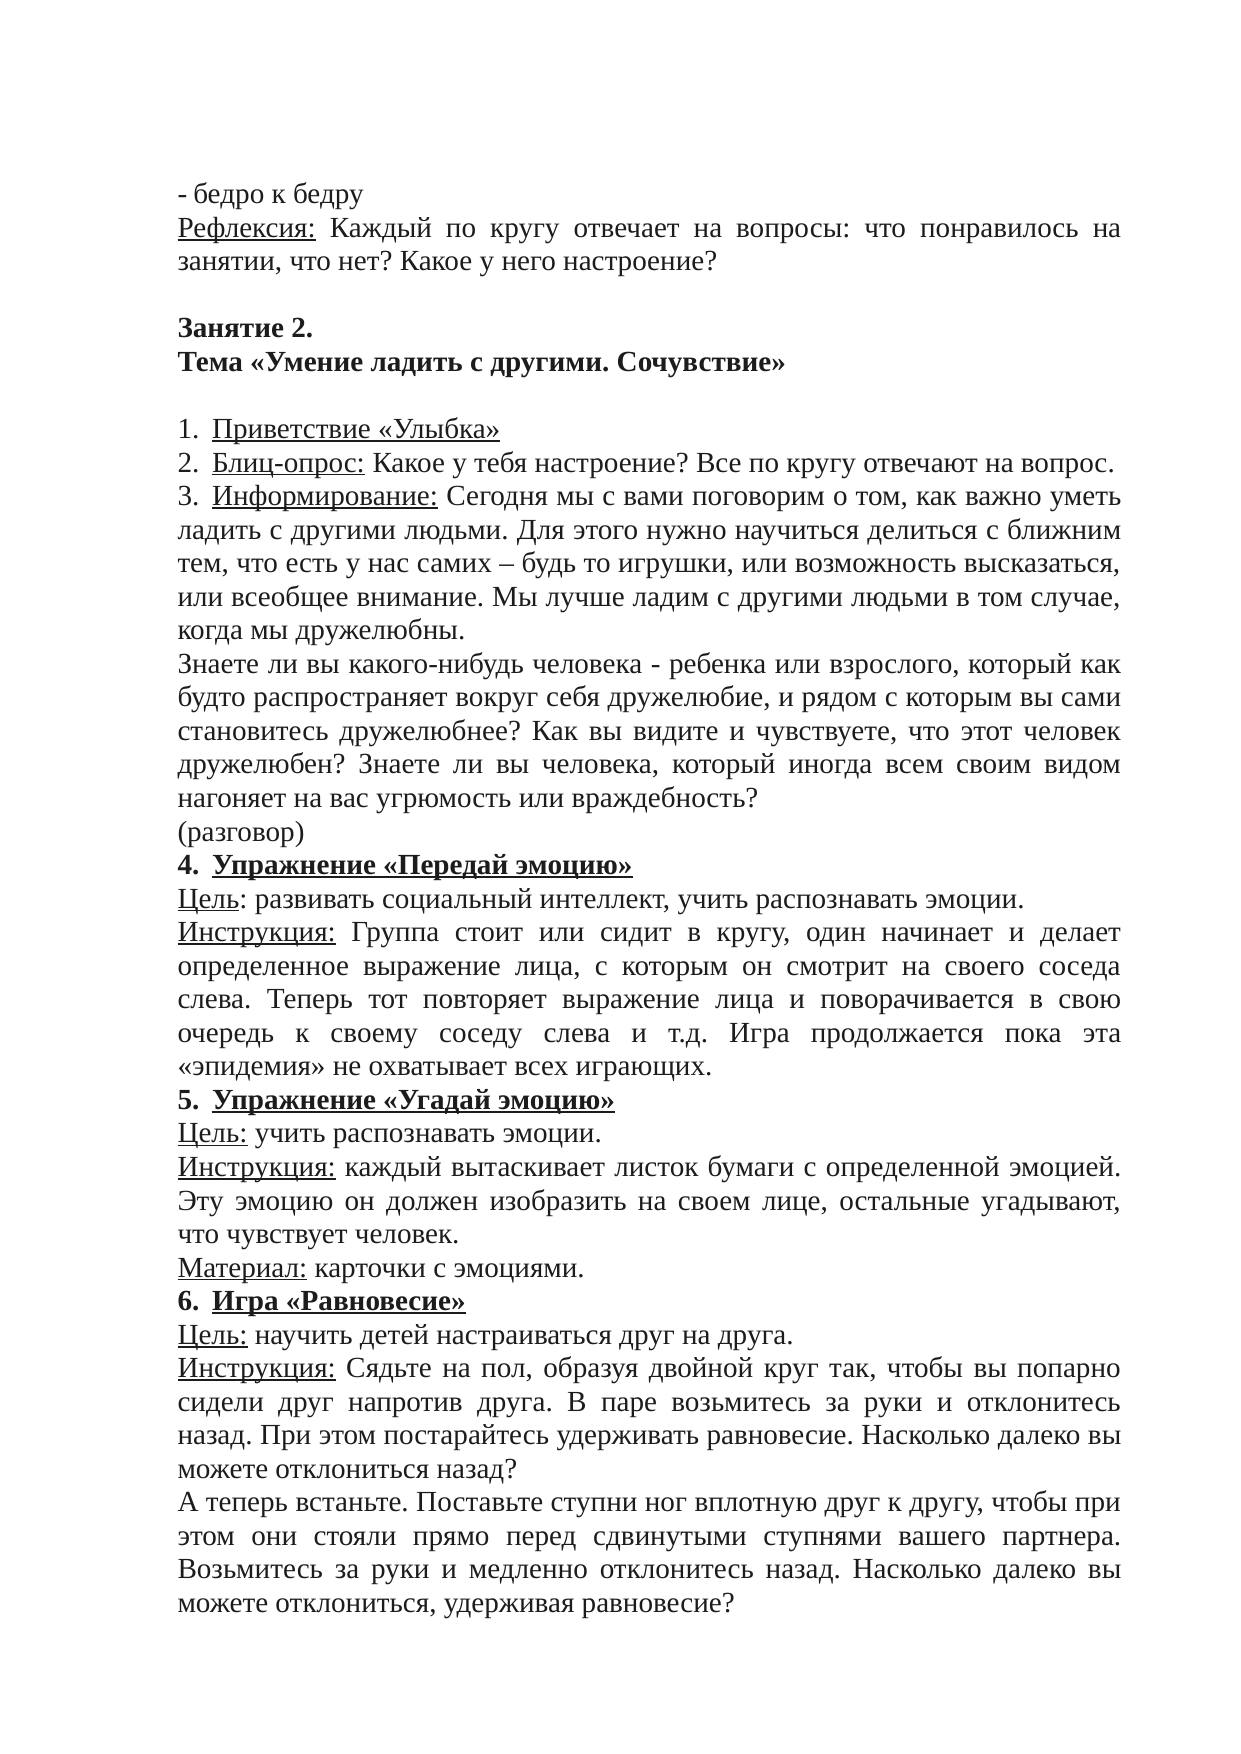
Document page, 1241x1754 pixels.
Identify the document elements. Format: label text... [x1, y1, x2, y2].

list Игра «Равновесие» [177, 1283, 1122, 1317]
text Цель: научить детей настраиваться друг на друга. [177, 1317, 1122, 1350]
text (разговор) [177, 814, 1122, 847]
list Упражнение «Угадай эмоцию» [177, 1082, 1122, 1116]
text Цель: развивать социальный интеллект, учить распознавать эмоции. [177, 881, 1122, 914]
text А теперь встаньте. Поставьте ступни ног вплотную друг к другу, чтобы при этом они стояли прямо перед сдвинутыми ступнями вашего партнера. Возьмитесь за руки и медленно отклонитесь назад. Насколько далеко вы можете отклониться, удерживая равновесие? [177, 1484, 1122, 1619]
text Инструкция: каждый вытаскивает листок бумаги с определенной эмоцией. Эту эмоцию он должен изобразить на своем лице, остальные угадывают, что чувствует человек. [177, 1149, 1122, 1250]
text Знаете ли вы какого-нибудь человека - ребенка или взрослого, который как будто распространяет вокруг себя дружелюбие, и рядом с которым вы сами становитесь дружелюбнее? Как вы видите и чувствуете, что этот человек дружелюбен? Знаете ли вы человека, который иногда всем своим видом нагоняет на вас угрюмость или враждебность? [177, 646, 1122, 814]
text Инструкция: Группа стоит или сидит в кругу, один начинает и делает определенное выражение лица, с которым он смотрит на своего соседа слева. Теперь тот повторяет выражение лица и поворачивается в свою очередь к своему соседу слева и т.д. Игра продолжается пока эта «эпидемия» не охватывает всех играющих. [177, 914, 1122, 1082]
text Цель: учить распознавать эмоции. [177, 1116, 1122, 1149]
subtitle Тема «Умение ладить с другими. Сочувствие» [177, 344, 1122, 378]
text Материал: карточки с эмоциями. [177, 1250, 1122, 1283]
text Рефлексия: Каждый по кругу отвечает на вопросы: что понравилось на занятии, что нет? Какое у него настроение? [177, 210, 1122, 277]
list Приветствие «Улыбка» [177, 411, 1122, 445]
text Инструкция: Сядьте на пол, образуя двойной круг так, чтобы вы попарно сидели друг напротив друга. В паре возьмитесь за руки и отклонитесь назад. При этом постарайтесь удерживать равновесие. Насколько далеко вы можете отклониться назад? [177, 1350, 1122, 1484]
list Упражнение «Передай эмоцию» [177, 847, 1122, 881]
text Занятие 2. [177, 311, 1122, 344]
list бедро к бедру [177, 176, 1122, 210]
list Блиц-опрос: Какое у тебя настроение? Все по кругу отвечают на вопрос. [177, 445, 1122, 478]
list Информирование: Сегодня мы с вами поговорим о том, как важно уметь ладить с другими людьми. Для этого нужно научиться делиться с ближним тем, что есть у нас самих – будь то игрушки, или возможность высказаться, или всеобщее внимание. Мы лучше ладим с другими людьми в том случае, когда мы дружелюбны. [177, 478, 1122, 646]
